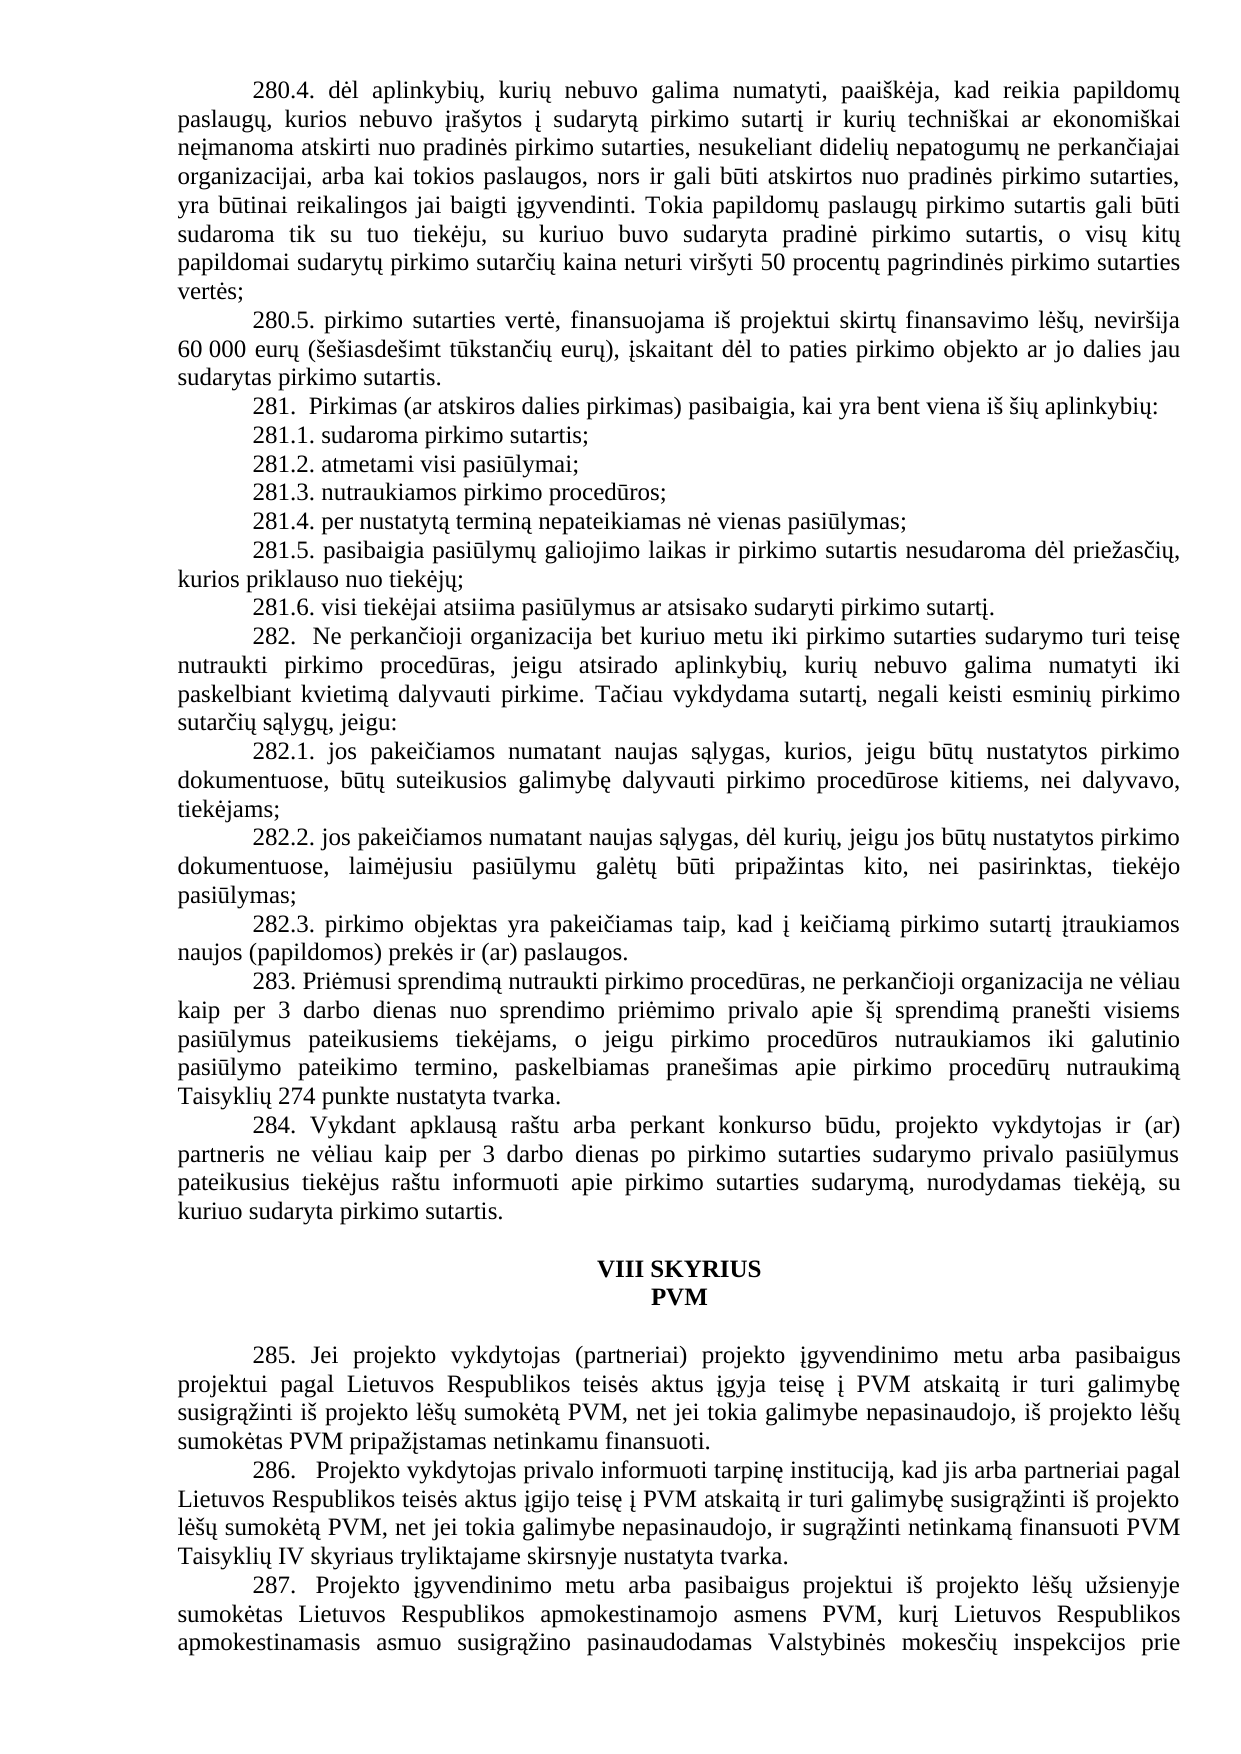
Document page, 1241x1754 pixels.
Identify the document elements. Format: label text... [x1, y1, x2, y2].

text 281.4. per nustatytą terminą nepateikiamas nė vienas pasiūlymas; [177, 506, 1181, 535]
text 281.5. pasibaigia pasiūlymų galiojimo laikas ir pirkimo sutartis nesudaroma dėl priežasčių, kurios priklauso nuo tiekėjų; [177, 535, 1181, 592]
text 282.2. jos pakeičiamos numatant naujas sąlygas, dėl kurių, jeigu jos būtų nustatytos pirkimo dokumentuose, laimėjusiu pasiūlymu galėtų būti pripažintas kito, nei pasirinktas, tiekėjo pasiūlymas; [177, 822, 1181, 909]
text 281.6. visi tiekėjai atsiima pasiūlymus ar atsisako sudaryti pirkimo sutartį. [177, 592, 1181, 621]
text 281.1. sudaroma pirkimo sutartis; [177, 420, 1181, 449]
text 282.3. pirkimo objektas yra pakeičiamas taip, kad į keičiamą pirkimo sutartį įtraukiamos naujos (papildomos) prekės ir (ar) paslaugos. [177, 909, 1181, 966]
text 286. Projekto vykdytojas privalo informuoti tarpinę instituciją, kad jis arba partneriai pagal Lietuvos Respublikos teisės aktus įgijo teisę į PVM atskaitą ir turi galimybę susigrąžinti iš projekto lėšų sumokėtą PVM, net jei tokia galimybe nepasinaudojo, ir sugrąžinti netinkamą finansuoti PVM Taisyklių IV skyriaus tryliktajame skirsnyje nustatyta tvarka. [177, 1455, 1181, 1570]
text VIII SKYRIUS [177, 1254, 1181, 1282]
text 284. Vykdant apklausą raštu arba perkant konkurso būdu, projekto vykdytojas ir (ar) partneris ne vėliau kaip per 3 darbo dienas po pirkimo sutarties sudarymo privalo pasiūlymus pateikusius tiekėjus raštu informuoti apie pirkimo sutarties sudarymą, nurodydamas tiekėją, su kuriuo sudaryta pirkimo sutartis. [177, 1110, 1181, 1225]
text 285. Jei projekto vykdytojas (partneriai) projekto įgyvendinimo metu arba pasibaigus projektui pagal Lietuvos Respublikos teisės aktus įgyja teisę į PVM atskaitą ir turi galimybę susigrąžinti iš projekto lėšų sumokėtą PVM, net jei tokia galimybe nepasinaudojo, iš projekto lėšų sumokėtas PVM pripažįstamas netinkamu finansuoti. [177, 1340, 1181, 1455]
text 283. Priėmusi sprendimą nutraukti pirkimo procedūras, ne perkančioji organizacija ne vėliau kaip per 3 darbo dienas nuo sprendimo priėmimo privalo apie šį sprendimą pranešti visiems pasiūlymus pateikusiems tiekėjams, o jeigu pirkimo procedūros nutraukiamos iki galutinio pasiūlymo pateikimo termino, paskelbiamas pranešimas apie pirkimo procedūrų nutraukimą Taisyklių 274 punkte nustatyta tvarka. [177, 966, 1181, 1110]
text 282.1. jos pakeičiamos numatant naujas sąlygas, kurios, jeigu būtų nustatytos pirkimo dokumentuose, būtų suteikusios galimybę dalyvauti pirkimo procedūrose kitiems, nei dalyvavo, tiekėjams; [177, 736, 1181, 822]
text 281.3. nutraukiamos pirkimo procedūros; [177, 477, 1181, 506]
text 287. Projekto įgyvendinimo metu arba pasibaigus projektui iš projekto lėšų užsienyje sumokėtas Lietuvos Respublikos apmokestinamojo asmens PVM, kurį Lietuvos Respublikos apmokestinamasis asmuo susigrąžino pasinaudodamas Valstybinės mokesčių inspekcijos prie [177, 1570, 1181, 1656]
text 280.5. pirkimo sutarties vertė, finansuojama iš projektui skirtų finansavimo lėšų, neviršija 60 000 eurų (šešiasdešimt tūkstančių eurų), įskaitant dėl to paties pirkimo objekto ar jo dalies jau sudarytas pirkimo sutartis. [177, 305, 1181, 391]
text 280.4. dėl aplinkybių, kurių nebuvo galima numatyti, paaiškėja, kad reikia papildomų paslaugų, kurios nebuvo įrašytos į sudarytą pirkimo sutartį ir kurių techniškai ar ekonomiškai neįmanoma atskirti nuo pradinės pirkimo sutarties, nesukeliant didelių nepatogumų ne perkančiajai organizacijai, arba kai tokios paslaugos, nors ir gali būti atskirtos nuo pradinės pirkimo sutarties, yra būtinai reikalingos jai baigti įgyvendinti. Tokia papildomų paslaugų pirkimo sutartis gali būti sudaroma tik su tuo tiekėju, su kuriuo buvo sudaryta pradinė pirkimo sutartis, o visų kitų papildomai sudarytų pirkimo sutarčių kaina neturi viršyti 50 procentų pagrindinės pirkimo sutarties vertės; [177, 75, 1181, 305]
text 281. Pirkimas (ar atskiros dalies pirkimas) pasibaigia, kai yra bent viena iš šių aplinkybių: [177, 391, 1181, 420]
text 281.2. atmetami visi pasiūlymai; [177, 449, 1181, 477]
text PVM [177, 1282, 1181, 1311]
text 282. Ne perkančioji organizacija bet kuriuo metu iki pirkimo sutarties sudarymo turi teisę nutraukti pirkimo procedūras, jeigu atsirado aplinkybių, kurių nebuvo galima numatyti iki paskelbiant kvietimą dalyvauti pirkime. Tačiau vykdydama sutartį, negali keisti esminių pirkimo sutarčių sąlygų, jeigu: [177, 621, 1181, 736]
